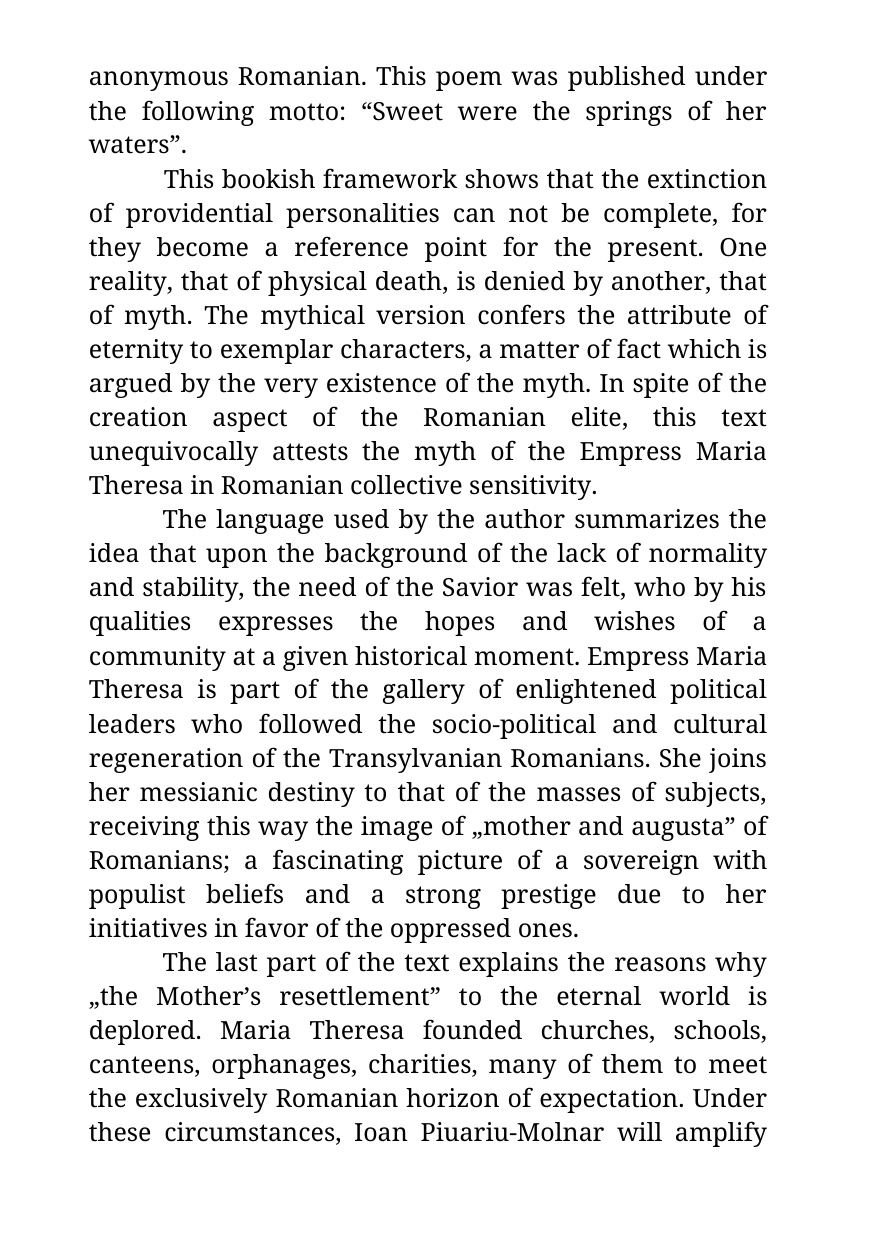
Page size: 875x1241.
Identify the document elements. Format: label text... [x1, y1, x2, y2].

text The language used by the author summarizes the idea that upon the background of the lack of normality and stability, the need of the Savior was felt, who by his qualities expresses the hopes and wishes of a community at a given historical moment. Empress Maria Theresa is part of the gallery of enlightened political leaders who followed the socio-political and cultural regeneration of the Transylvanian Romanians. She joins her messianic destiny to that of the masses of subjects, receiving this way the image of „mother and augusta” of Romanians; a fascinating picture of a sovereign with populist beliefs and a strong prestige due to her initiatives in favor of the oppressed ones. [89, 502, 768, 945]
text anonymous Romanian. This poem was published under the following motto: “Sweet were the springs of her waters”. [89, 59, 768, 161]
text The last part of the text explains the reasons why „the Mother’s resettlement” to the eternal world is deplored. Maria Theresa founded churches, schools, canteens, orphanages, charities, many of them to meet the exclusively Romanian horizon of expectation. Under these circumstances, Ioan Piuariu-Molnar will amplify [89, 945, 768, 1149]
text This bookish framework shows that the extinction of providential personalities can not be complete, for they become a reference point for the present. One reality, that of physical death, is denied by another, that of myth. The mythical version confers the attribute of eternity to exemplar characters, a matter of fact which is argued by the very existence of the myth. In spite of the creation aspect of the Romanian elite, this text unequivocally attests the myth of the Empress Maria Theresa in Romanian collective sensitivity. [89, 161, 768, 502]
